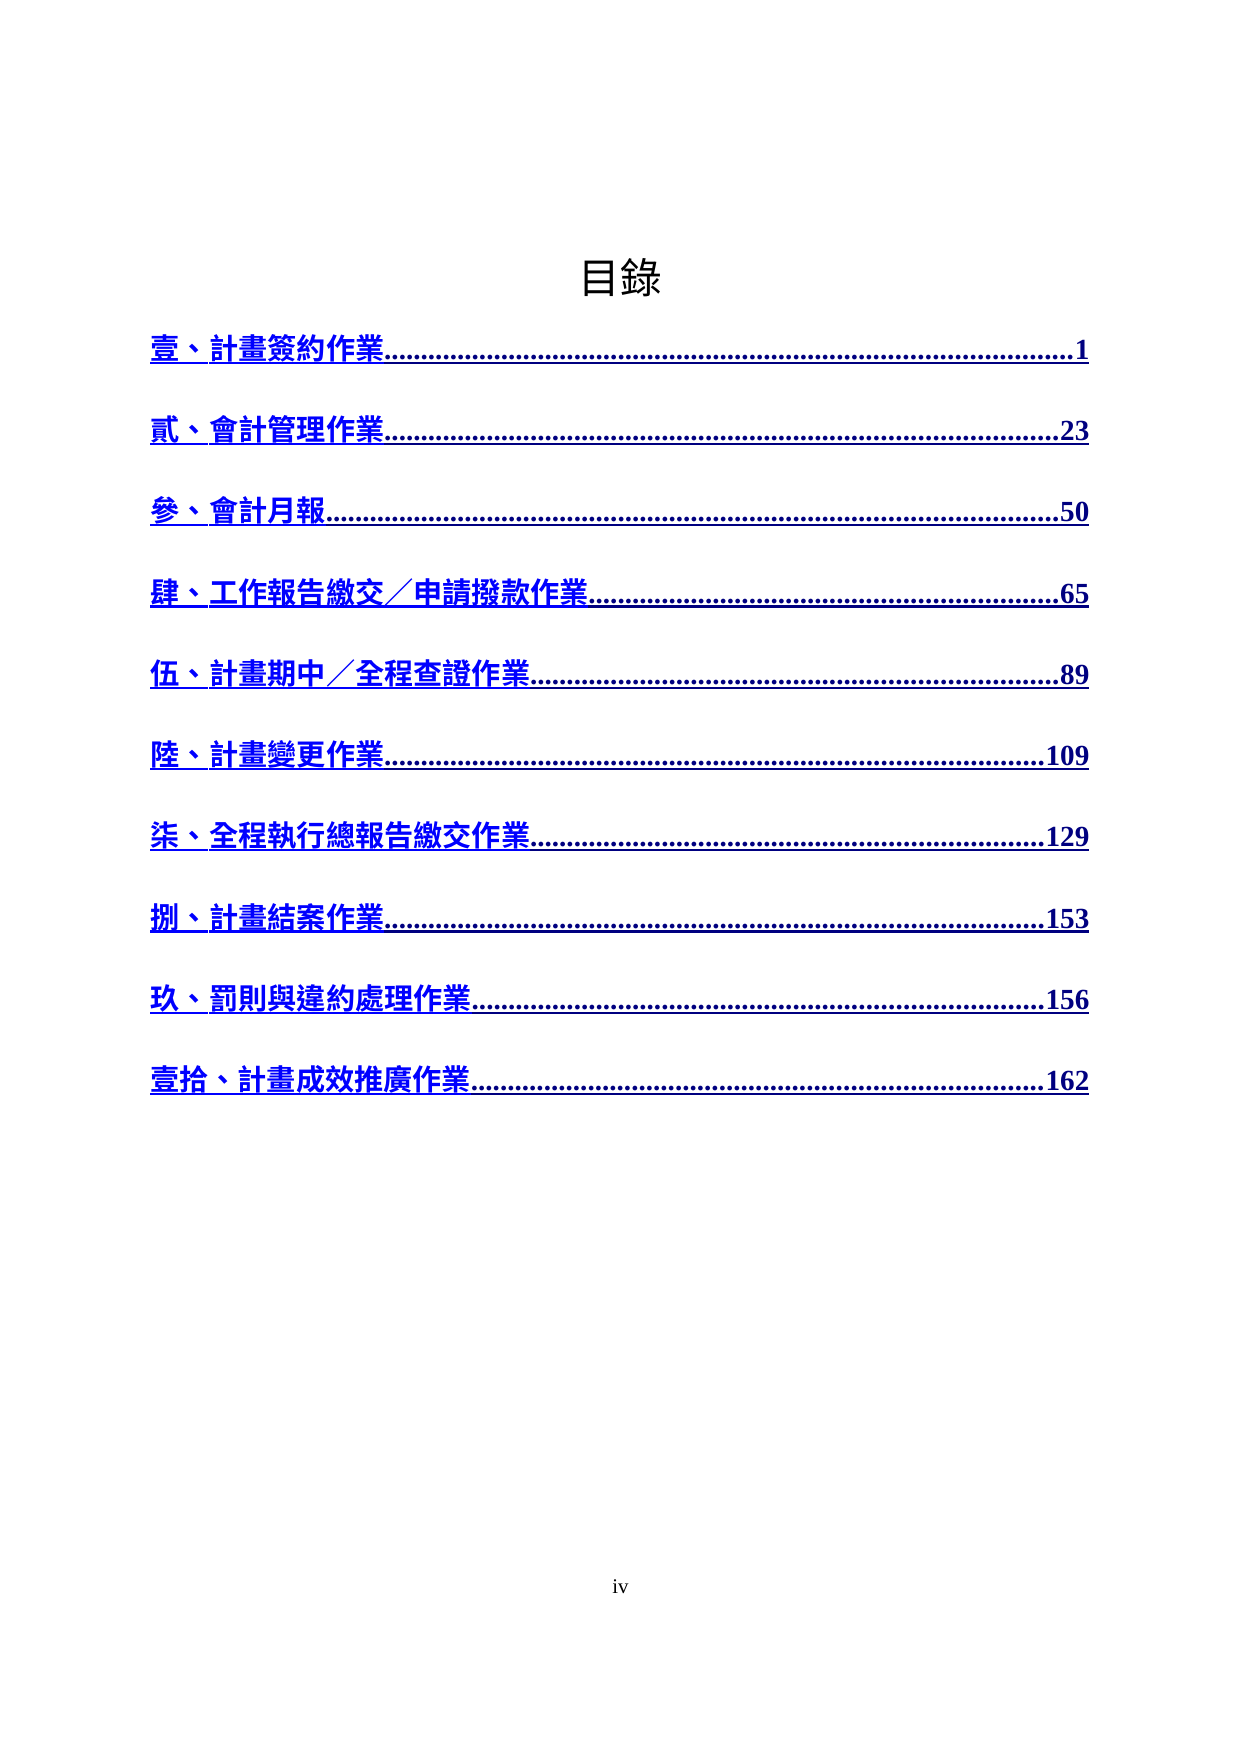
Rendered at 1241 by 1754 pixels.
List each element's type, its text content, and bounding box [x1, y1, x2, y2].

text 壹、 計畫簽約作業 1 [150, 305, 1090, 367]
text 柒、 全程執行總報告繳交作業 129 [150, 792, 1090, 855]
text 伍、 計畫期中／全程查證作業 89 [150, 630, 1090, 692]
text 壹拾、計畫成效推廣作業 162 [150, 1036, 1090, 1099]
text 捌、 計畫結案作業 153 [150, 874, 1090, 936]
text 陸、 計畫變更作業 109 [150, 711, 1090, 774]
text 玖、 罰則與違約處理作業 156 [150, 955, 1090, 1017]
text 肆、 工作報告繳交／申請撥款作業 65 [150, 549, 1090, 611]
text 目錄 [150, 245, 1090, 305]
text 貳、 會計管理作業 23 [150, 386, 1090, 449]
text 參、 會計月報 50 [150, 467, 1090, 530]
